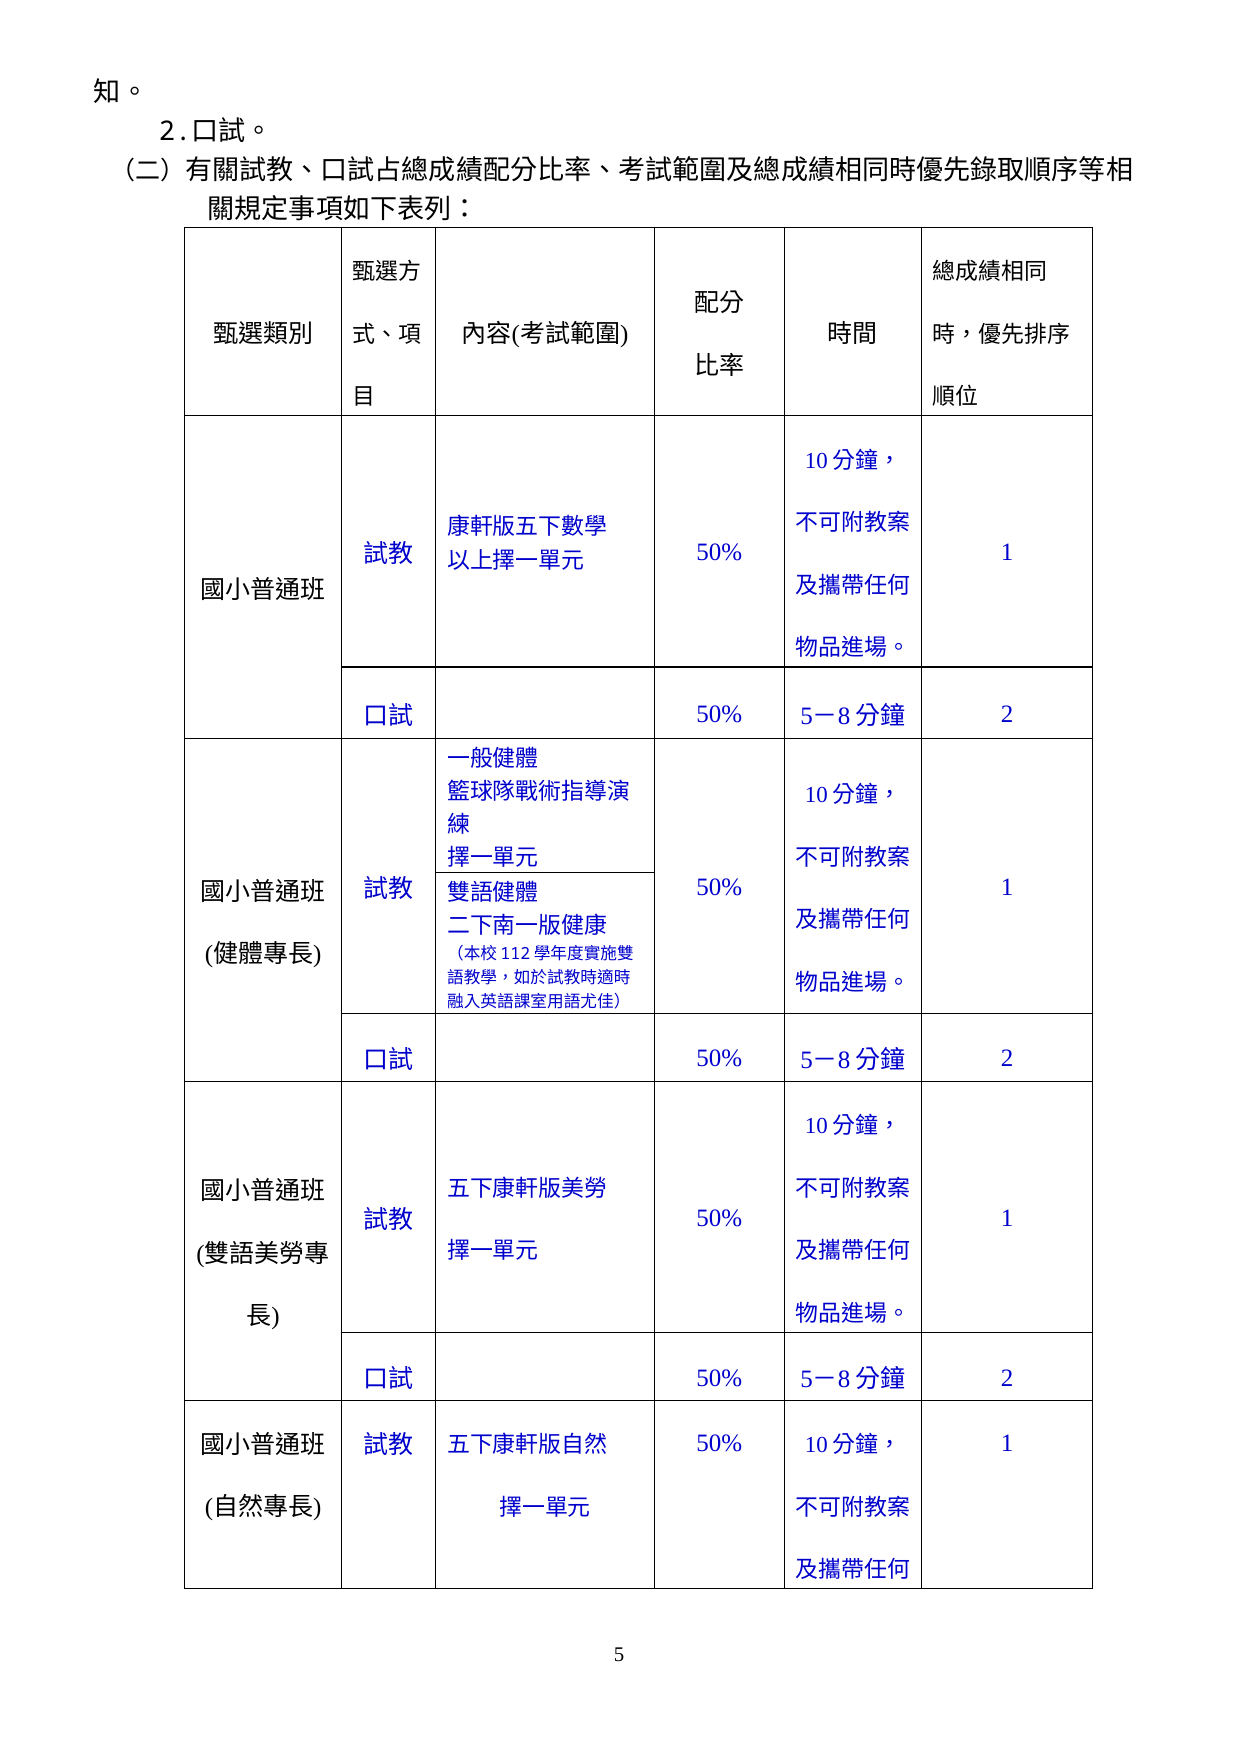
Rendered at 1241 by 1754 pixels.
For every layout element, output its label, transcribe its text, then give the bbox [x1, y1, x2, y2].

table_cell 2 [922, 668, 1092, 738]
table_cell 1 [922, 416, 1092, 666]
table_cell 10分鐘，不可附教案及攜帶任何物品進場。 [785, 416, 921, 666]
table_cell 1 [922, 739, 1092, 1012]
text 2.口試。 [94, 109, 1144, 148]
table_cell 五下康軒版美勞 擇一單元 [436, 1082, 654, 1332]
text 知。 [94, 69, 1144, 109]
table_cell 國小普通班 (自然專長) [185, 1401, 341, 1588]
table_cell 5－8分鐘 [785, 668, 921, 738]
table_cell 口試 [342, 1333, 435, 1400]
table_cell 2 [922, 1333, 1092, 1400]
table_cell 試教 [342, 416, 435, 666]
table_cell 試教 [342, 739, 435, 1012]
table_cell 雙語健體 二下南一版健康 （本校112學年度實施雙語教學，如於試教時適時融入英語課室用語尤佳） [436, 873, 654, 1012]
text 關規定事項如下表列： [94, 187, 1144, 227]
table_cell 試教 [342, 1082, 435, 1332]
table_cell 50% [655, 668, 784, 738]
table_cell 2 [922, 1014, 1092, 1081]
table_cell 一般健體 籃球隊戰術指導演練 擇一單元 [436, 739, 654, 872]
table_cell 50% [655, 739, 784, 1012]
table_header 甄選類別 [185, 228, 341, 415]
table_cell 10分鐘，不可附教案及攜帶任何物品進場。 [785, 739, 921, 1012]
table_cell 康軒版五下數學 以上擇一單元 [436, 416, 654, 666]
table_cell 1 [922, 1401, 1092, 1588]
table_cell 5－8分鐘 [785, 1014, 921, 1081]
table_cell 國小普通班 [185, 416, 341, 738]
table_cell 50% [655, 1401, 784, 1588]
table_cell 1 [922, 1082, 1092, 1332]
table_cell 10分鐘，不可附教案及攜帶任何物品進場。 [785, 1082, 921, 1332]
table_cell 50% [655, 1333, 784, 1400]
table_header 總成績相同時，優先排序順位 [922, 228, 1092, 415]
table_cell 國小普通班 (健體專長) [185, 739, 341, 1081]
table_cell 50% [655, 1082, 784, 1332]
table_cell 5－8分鐘 [785, 1333, 921, 1400]
table_cell [436, 1014, 654, 1081]
table_cell 口試 [342, 668, 435, 738]
table_cell [436, 1333, 654, 1400]
table_cell 試教 [342, 1401, 435, 1588]
table_cell 50% [655, 416, 784, 666]
table_header 內容(考試範圍) [436, 228, 654, 415]
table_cell 50% [655, 1014, 784, 1081]
table_cell 國小普通班 (雙語美勞專長) [185, 1082, 341, 1400]
table_header 時間 [785, 228, 921, 415]
table_cell 10分鐘，不可附教案及攜帶任何 [785, 1401, 921, 1588]
table_header 配分 比率 [655, 228, 784, 415]
table_header 甄選方式、項目 [342, 228, 435, 415]
table_cell 口試 [342, 1014, 435, 1081]
table_cell 五下康軒版自然 擇一單元 [436, 1401, 654, 1588]
text （二）有關試教、口試占總成績配分比率、考試範圍及總成績相同時優先錄取順序等相 [94, 148, 1144, 187]
table_cell [436, 668, 654, 738]
